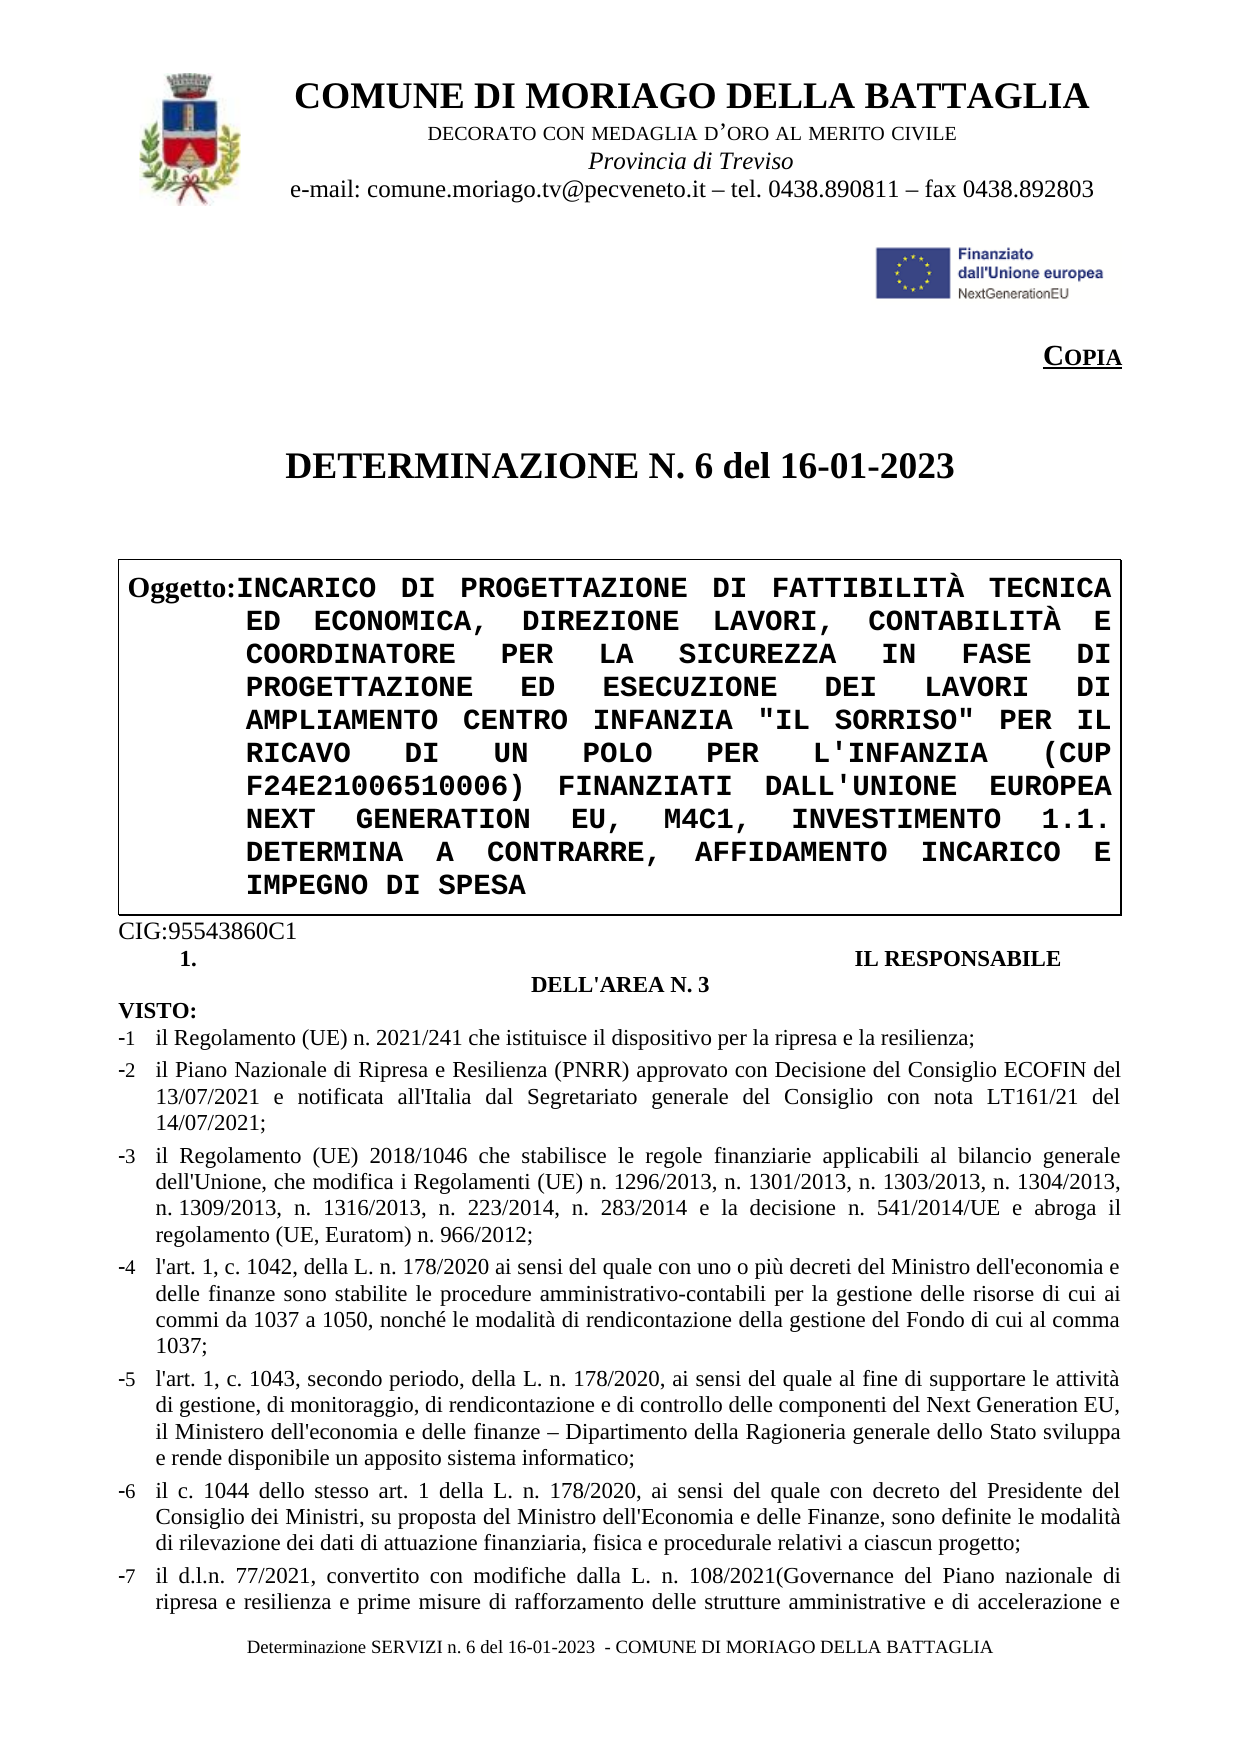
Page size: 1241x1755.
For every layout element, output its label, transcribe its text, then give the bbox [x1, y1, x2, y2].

text CIG:95543860C1 [118, 916, 1122, 945]
list il Regolamento (UE) 2018/1046 che stabilisce le regole finanziarie applicabili al bilancio generale dell'Unione, che modifica i Regolamenti (UE) n. 1296/2013, n. 1301/2013, n. 1303/2013, n. 1304/2013, n. 1309/2013, n. 1316/2013, n. 223/2014, n. 283/2014 e la decisione n. 541/2014/UE e abroga il regolamento (UE, Euratom) n. 966/2012; [118, 1142, 1122, 1247]
list il Regolamento (UE) n. 2021/241 che istituisce il dispositivo per la ripresa e la resilienza; [118, 1024, 1122, 1050]
text DETERMINAZIONE N. 6 del 16-01-2023 [118, 443, 1122, 487]
list l'art. 1, c. 1042, della L. n. 178/2020 ai sensi del quale con uno o più decreti del Ministro dell'economia e delle finanze sono stabilite le procedure amministrativo-contabili per la gestione delle risorse di cui ai commi da 1037 a 1050, nonché le modalità di rendicontazione della gestione del Fondo di cui al comma 1037; [118, 1253, 1122, 1359]
list l'art. 1, c. 1043, secondo periodo, della L. n. 178/2020, ai sensi del quale al fine di supportare le attività di gestione, di monitoraggio, di rendicontazione e di controllo delle componenti del Next Generation EU, il Ministero dell'economia e delle finanze – Dipartimento della Ragioneria generale dello Stato sviluppa e rende disponibile un apposito sistema informatico; [118, 1365, 1122, 1471]
list il Piano Nazionale di Ripresa e Resilienza (PNRR) approvato con Decisione del Consiglio ECOFIN del 13/07/2021 e notificata all'Italia dal Segretariato generale del Consiglio con nota LT161/21 del 14/07/2021; [118, 1056, 1122, 1136]
text VISTO: [118, 997, 1122, 1024]
list il d.l.n. 77/2021, convertito con modifiche dalla L. n. 108/2021(Governance del Piano nazionale di ripresa e resilienza e prime misure di rafforzamento delle strutture amministrative e di accelerazione e [118, 1562, 1122, 1615]
text Oggetto: INCARICO DI PROGETTAZIONE DI FATTIBILITÀ TECNICA ED ECONOMICA, DIREZIONE LAVORI, CONTABILITÀ E COORDINATORE PER LA SICUREZZA IN FASE DI PROGETTAZIONE ED ESECUZIONE DEI LAVORI DI AMPLIAMENTO CENTRO INFANZIA "IL SORRISO" PER IL RICAVO DI UN POLO PER L'INFANZIA (CUP F24E21006510006) FINANZIATI DALL'UNIONE EUROPEA NEXT GENERATION EU, M4C1, INVESTIMENTO 1.1. DETERMINA A CONTRARRE, AFFIDAMENTO INCARICO E IMPEGNO DI SPESA [119, 560, 1120, 914]
text Copia [118, 338, 1122, 371]
list il c. 1044 dello stesso art. 1 della L. n. 178/2020, ai sensi del quale con decreto del Presidente del Consiglio dei Ministri, su proposta del Ministro dell'Economia e delle Finanze, sono definite le modalità di rilevazione dei dati di attuazione finanziaria, fisica e procedurale relativi a ciascun progetto; [118, 1477, 1122, 1556]
subtitle IL RESPONSABILE DELL'AREA N. 3 [118, 945, 1122, 997]
